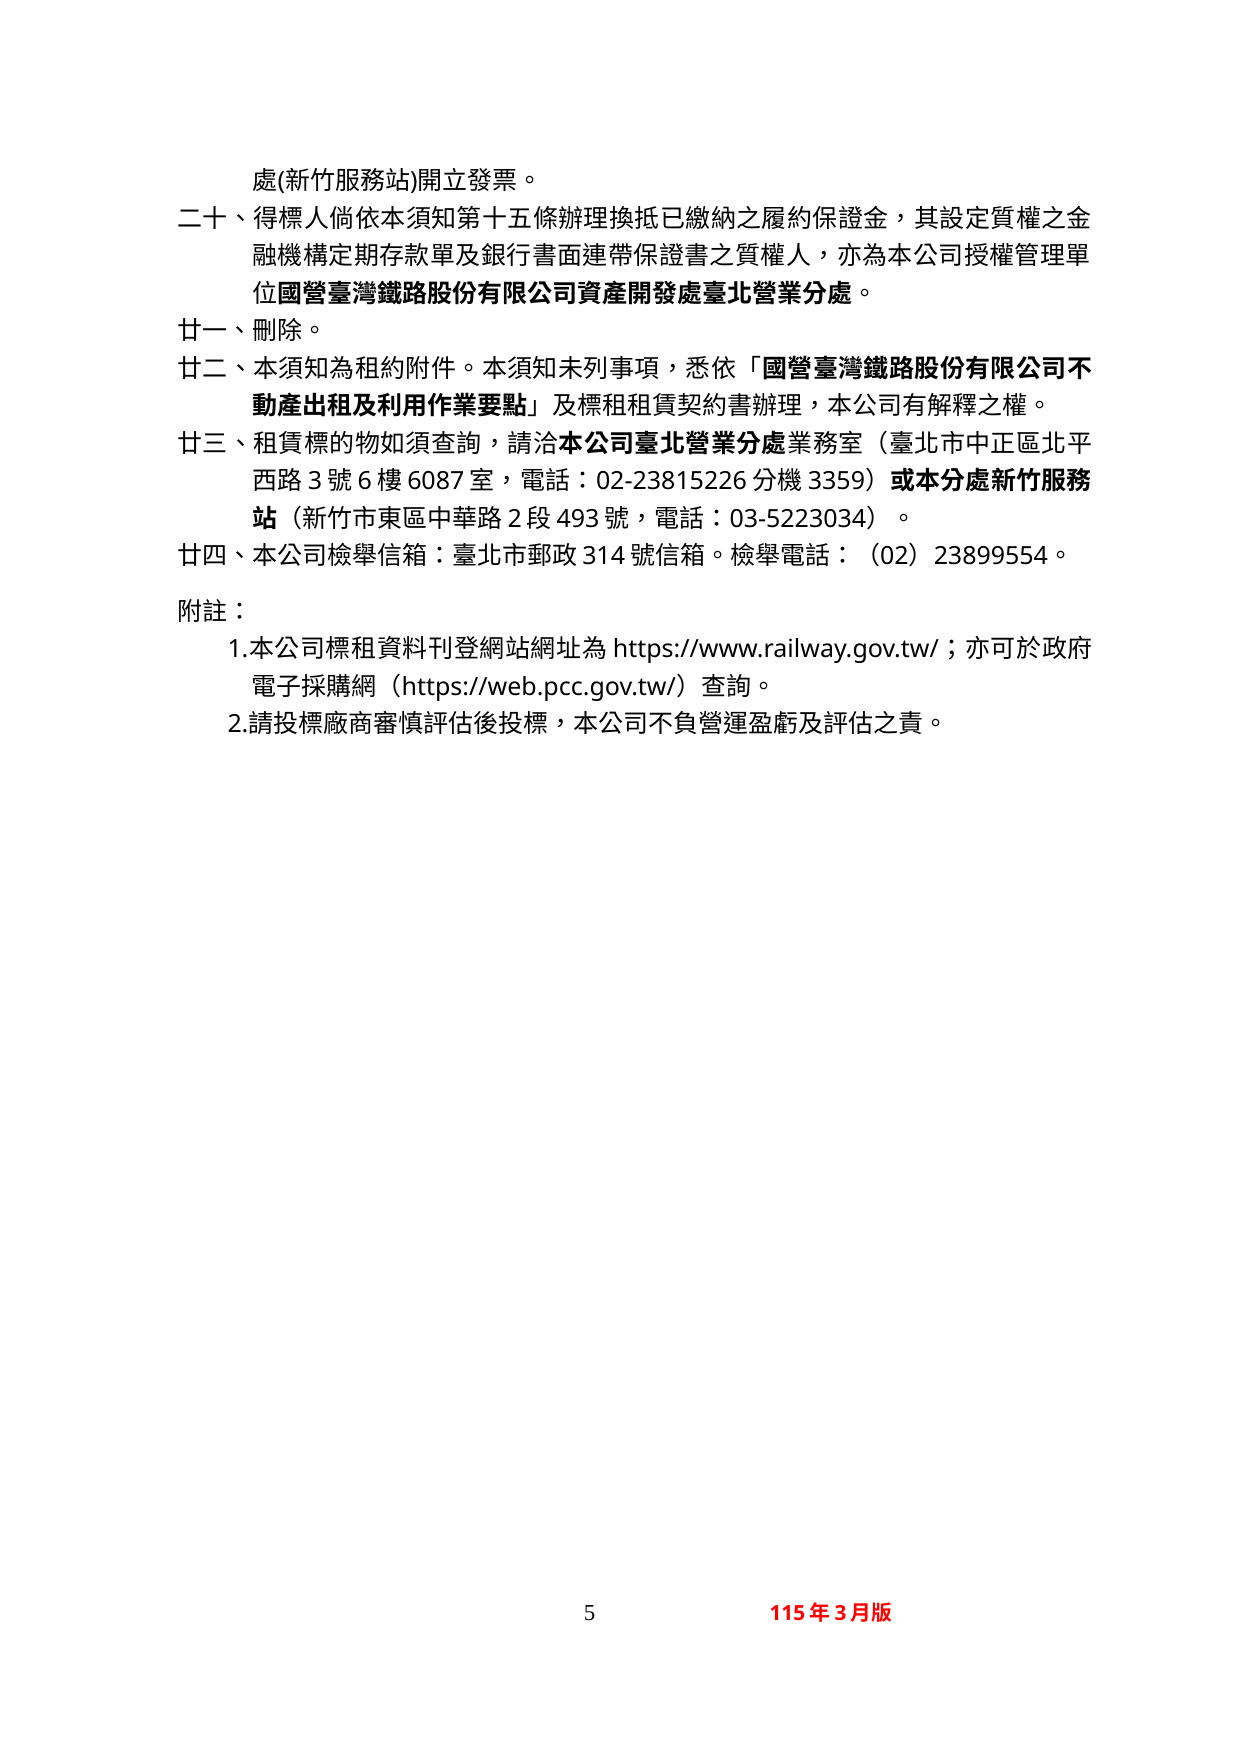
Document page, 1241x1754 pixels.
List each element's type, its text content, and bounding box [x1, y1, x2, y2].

text 廿二、本須知為租約附件。本須知未列事項，悉依「國營臺灣鐵路股份有限公司不動產出租及利用作業要點」及標租租賃契約書辦理，本公司有解釋之權。 [177, 347, 1092, 422]
text 1.本公司標租資料刊登網站網址為https://www.railway.gov.tw/；亦可於政府電子採購網（https://web.pcc.gov.tw/）查詢。 [227, 628, 1092, 703]
text 廿一、刪除。 [177, 309, 1092, 347]
text 二十、得標人倘依本須知第十五條辦理換抵已繳納之履約保證金，其設定質權之金融機構定期存款單及銀行書面連帶保證書之質權人，亦為本公司授權管理單位國營臺灣鐵路股份有限公司資產開發處臺北營業分處。 [177, 197, 1092, 309]
text 廿三、租賃標的物如須查詢，請洽本公司臺北營業分處業務室（臺北市中正區北平西路3號6樓6087室，電話：02-23815226分機3359）或本分處新竹服務站（新竹市東區中華路2段493號，電話：03-5223034）。 [177, 422, 1092, 534]
text 廿四、本公司檢舉信箱：臺北市郵政314號信箱。檢舉電話：（02）23899554。 [177, 534, 1092, 572]
text 附註： [177, 591, 1092, 628]
text 2.請投標廠商審慎評估後投標，本公司不負營運盈虧及評估之責。 [227, 703, 1092, 741]
text 處(新竹服務站)開立發票。 [177, 159, 1092, 197]
